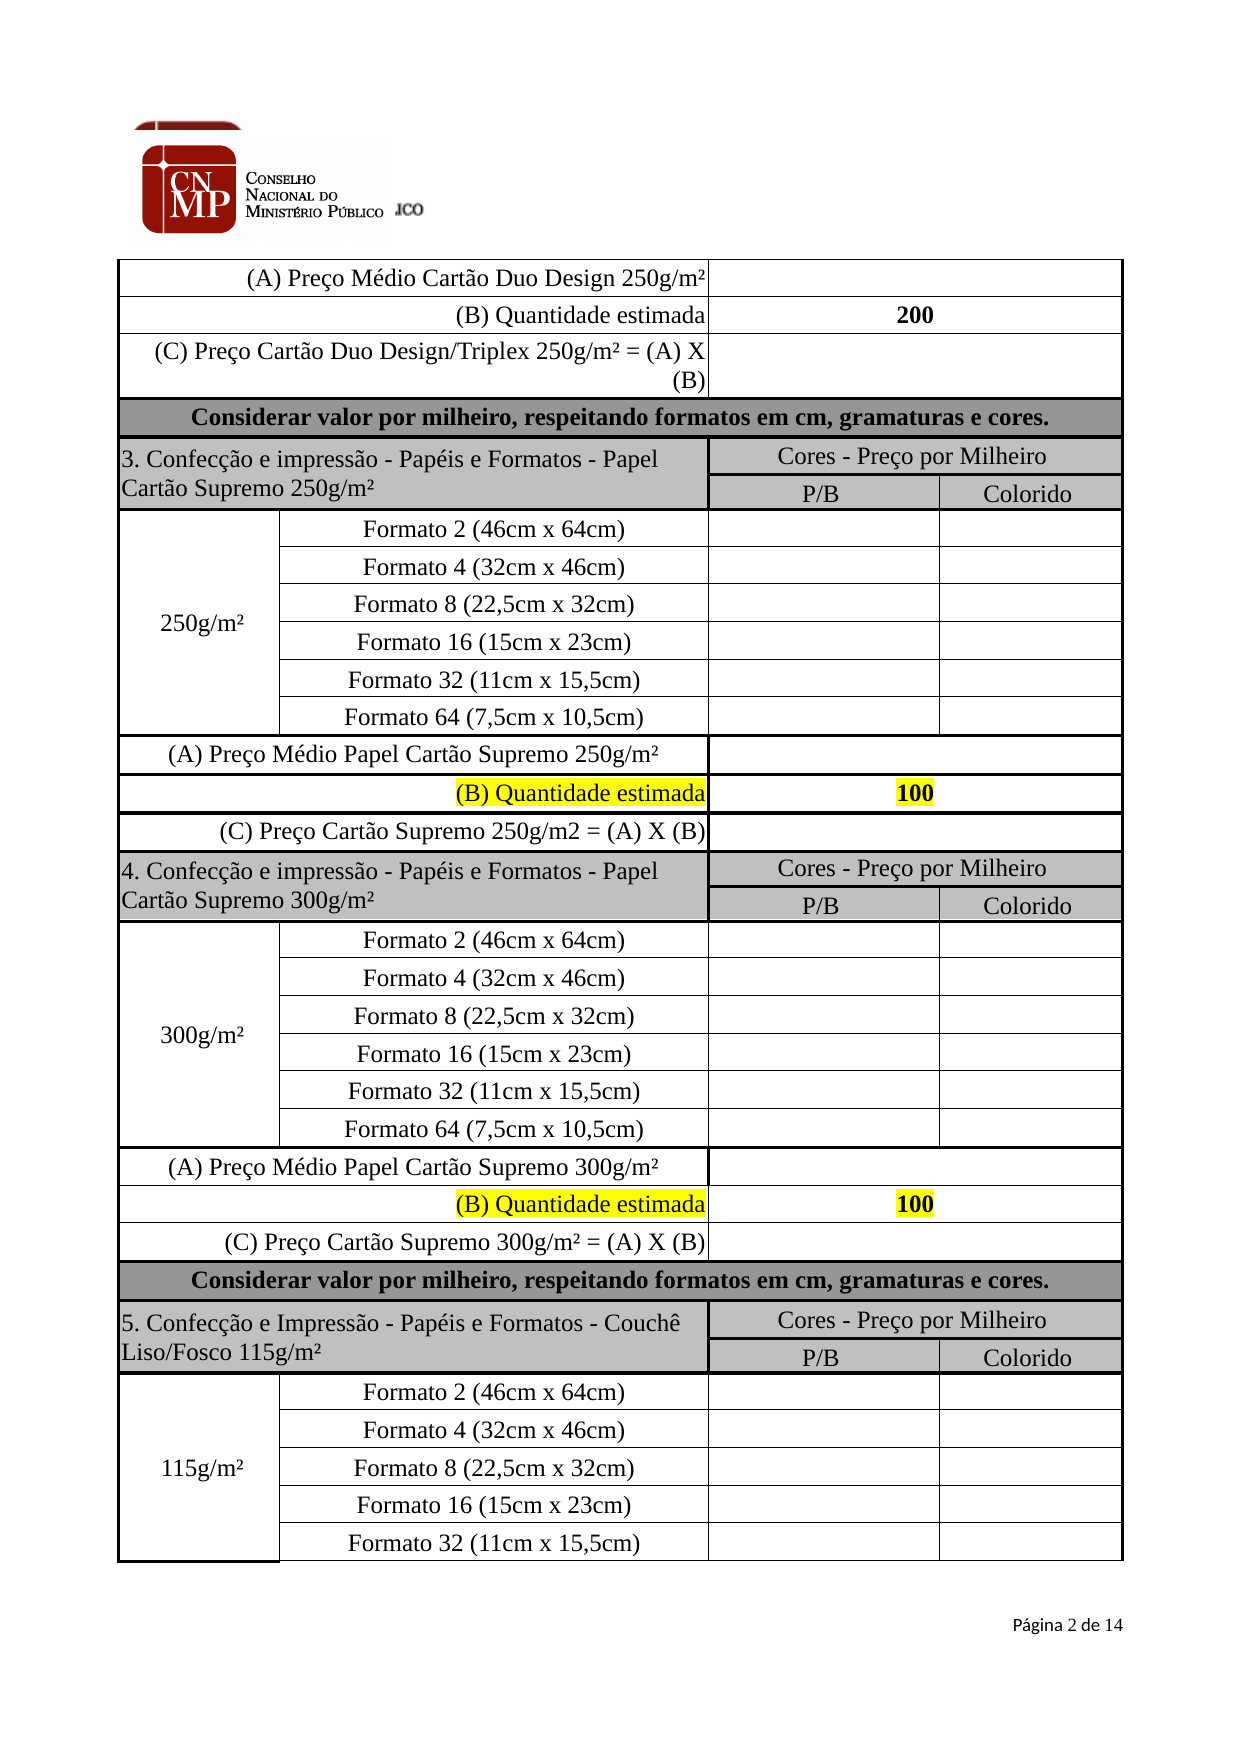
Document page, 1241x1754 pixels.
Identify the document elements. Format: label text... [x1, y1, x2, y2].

table_cell [709, 1071, 939, 1108]
table_cell [709, 1034, 939, 1070]
table_cell [710, 737, 1121, 773]
table_cell Formato 16 (15cm x 23cm) [280, 1034, 708, 1070]
table_cell 3. Confecção e impressão - Papéis e Formatos - Papel Cartão Supremo 250g/m² [120, 439, 707, 508]
table_cell Cores - Preço por Milheiro [710, 853, 1121, 885]
table_cell Formato 32 (11cm x 15,5cm) [280, 1523, 708, 1560]
table_cell [940, 511, 1121, 546]
table_cell Formato 8 (22,5cm x 32cm) [280, 584, 708, 621]
table_cell (B) Quantidade estimada [120, 297, 708, 333]
table_cell (C) Preço Cartão Supremo 250g/m2 = (A) X (B) [120, 815, 707, 850]
table_cell Formato 2 (46cm x 64cm) [280, 511, 708, 546]
table_cell 5. Confecção e Impressão - Papéis e Formatos - Couchê Liso/Fosco 115g/m² [120, 1302, 707, 1371]
table_cell [940, 1109, 1121, 1146]
table_cell Formato 32 (11cm x 15,5cm) [280, 660, 708, 696]
table_cell [709, 923, 939, 957]
table_cell Formato 16 (15cm x 23cm) [280, 1486, 708, 1522]
table_cell (C) Preço Cartão Duo Design/Triplex 250g/m² = (A) X (B) [120, 334, 708, 397]
table_cell (A) Preço Médio Papel Cartão Supremo 250g/m² [120, 737, 707, 773]
table_cell 300g/m² [120, 923, 279, 1146]
picture [122, 116, 432, 246]
table_cell (B) Quantidade estimada [120, 776, 707, 811]
table_cell [940, 1486, 1121, 1522]
table_cell [940, 622, 1121, 659]
table_cell [710, 1149, 1121, 1184]
table_cell [709, 958, 939, 995]
table_cell [709, 1410, 939, 1447]
table_cell 115g/m² [120, 1375, 279, 1560]
table_cell [709, 334, 1121, 397]
table_cell 250g/m² [120, 511, 279, 734]
table_cell [709, 584, 939, 621]
table_cell [940, 1523, 1121, 1560]
table_cell 100 [709, 1186, 1121, 1222]
table_cell [940, 660, 1121, 696]
table_cell [709, 1109, 939, 1146]
table_cell Formato 8 (22,5cm x 32cm) [280, 1448, 708, 1484]
table_cell [940, 1410, 1121, 1447]
table_cell Colorido [940, 1340, 1121, 1371]
table_cell P/B [710, 888, 939, 919]
table_cell [940, 923, 1121, 957]
table_cell [940, 547, 1121, 583]
table_cell Cores - Preço por Milheiro [710, 1302, 1121, 1337]
table_cell [709, 660, 939, 696]
table_cell [710, 815, 1121, 850]
table_cell (A) Preço Médio Papel Cartão Supremo 300g/m² [120, 1149, 707, 1184]
table_cell Formato 64 (7,5cm x 10,5cm) [280, 1109, 708, 1146]
table_cell Considerar valor por milheiro, respeitando formatos em cm, gramaturas e cores. [120, 400, 1121, 435]
table_cell (B) Quantidade estimada [120, 1186, 708, 1222]
table_cell [709, 1486, 939, 1522]
table_cell [709, 622, 939, 659]
table_cell P/B [710, 476, 939, 508]
table_cell [940, 1375, 1121, 1409]
table_cell [940, 958, 1121, 995]
table_cell Formato 4 (32cm x 46cm) [280, 1410, 708, 1447]
table_cell [709, 511, 939, 546]
table_cell (A) Preço Médio Cartão Duo Design 250g/m² [120, 260, 708, 296]
table_cell [940, 697, 1121, 734]
table_cell [940, 1034, 1121, 1070]
picture [126, 131, 394, 247]
table_cell [940, 996, 1121, 1033]
table_cell [709, 1523, 939, 1560]
table_cell [940, 584, 1121, 621]
table_cell 4. Confecção e impressão - Papéis e Formatos - Papel Cartão Supremo 300g/m² [120, 853, 707, 919]
table_cell Cores - Preço por Milheiro [710, 439, 1121, 473]
table_cell Formato 4 (32cm x 46cm) [280, 547, 708, 583]
table_cell (C) Preço Cartão Supremo 300g/m² = (A) X (B) [120, 1223, 708, 1260]
table_cell [709, 260, 1121, 296]
table_cell [940, 1071, 1121, 1108]
table_cell Formato 8 (22,5cm x 32cm) [280, 996, 708, 1033]
table_cell [709, 1223, 1121, 1260]
table_cell P/B [710, 1340, 939, 1371]
table_cell Formato 32 (11cm x 15,5cm) [280, 1071, 708, 1108]
table_cell Considerar valor por milheiro, respeitando formatos em cm, gramaturas e cores. [120, 1263, 1121, 1299]
table_cell 200 [709, 297, 1121, 333]
table_cell [709, 547, 939, 583]
table_cell Formato 2 (46cm x 64cm) [280, 923, 708, 957]
table_cell [709, 1448, 939, 1484]
table_cell Formato 16 (15cm x 23cm) [280, 622, 708, 659]
table_cell [940, 1448, 1121, 1484]
table_cell Formato 2 (46cm x 64cm) [280, 1375, 708, 1409]
table_cell 100 [710, 776, 1121, 811]
table_cell Colorido [940, 888, 1121, 919]
table_cell Formato 64 (7,5cm x 10,5cm) [280, 697, 708, 734]
table_cell Formato 4 (32cm x 46cm) [280, 958, 708, 995]
table_cell [709, 697, 939, 734]
table_cell [709, 1375, 939, 1409]
table_cell Colorido [940, 476, 1121, 508]
table_cell [709, 996, 939, 1033]
